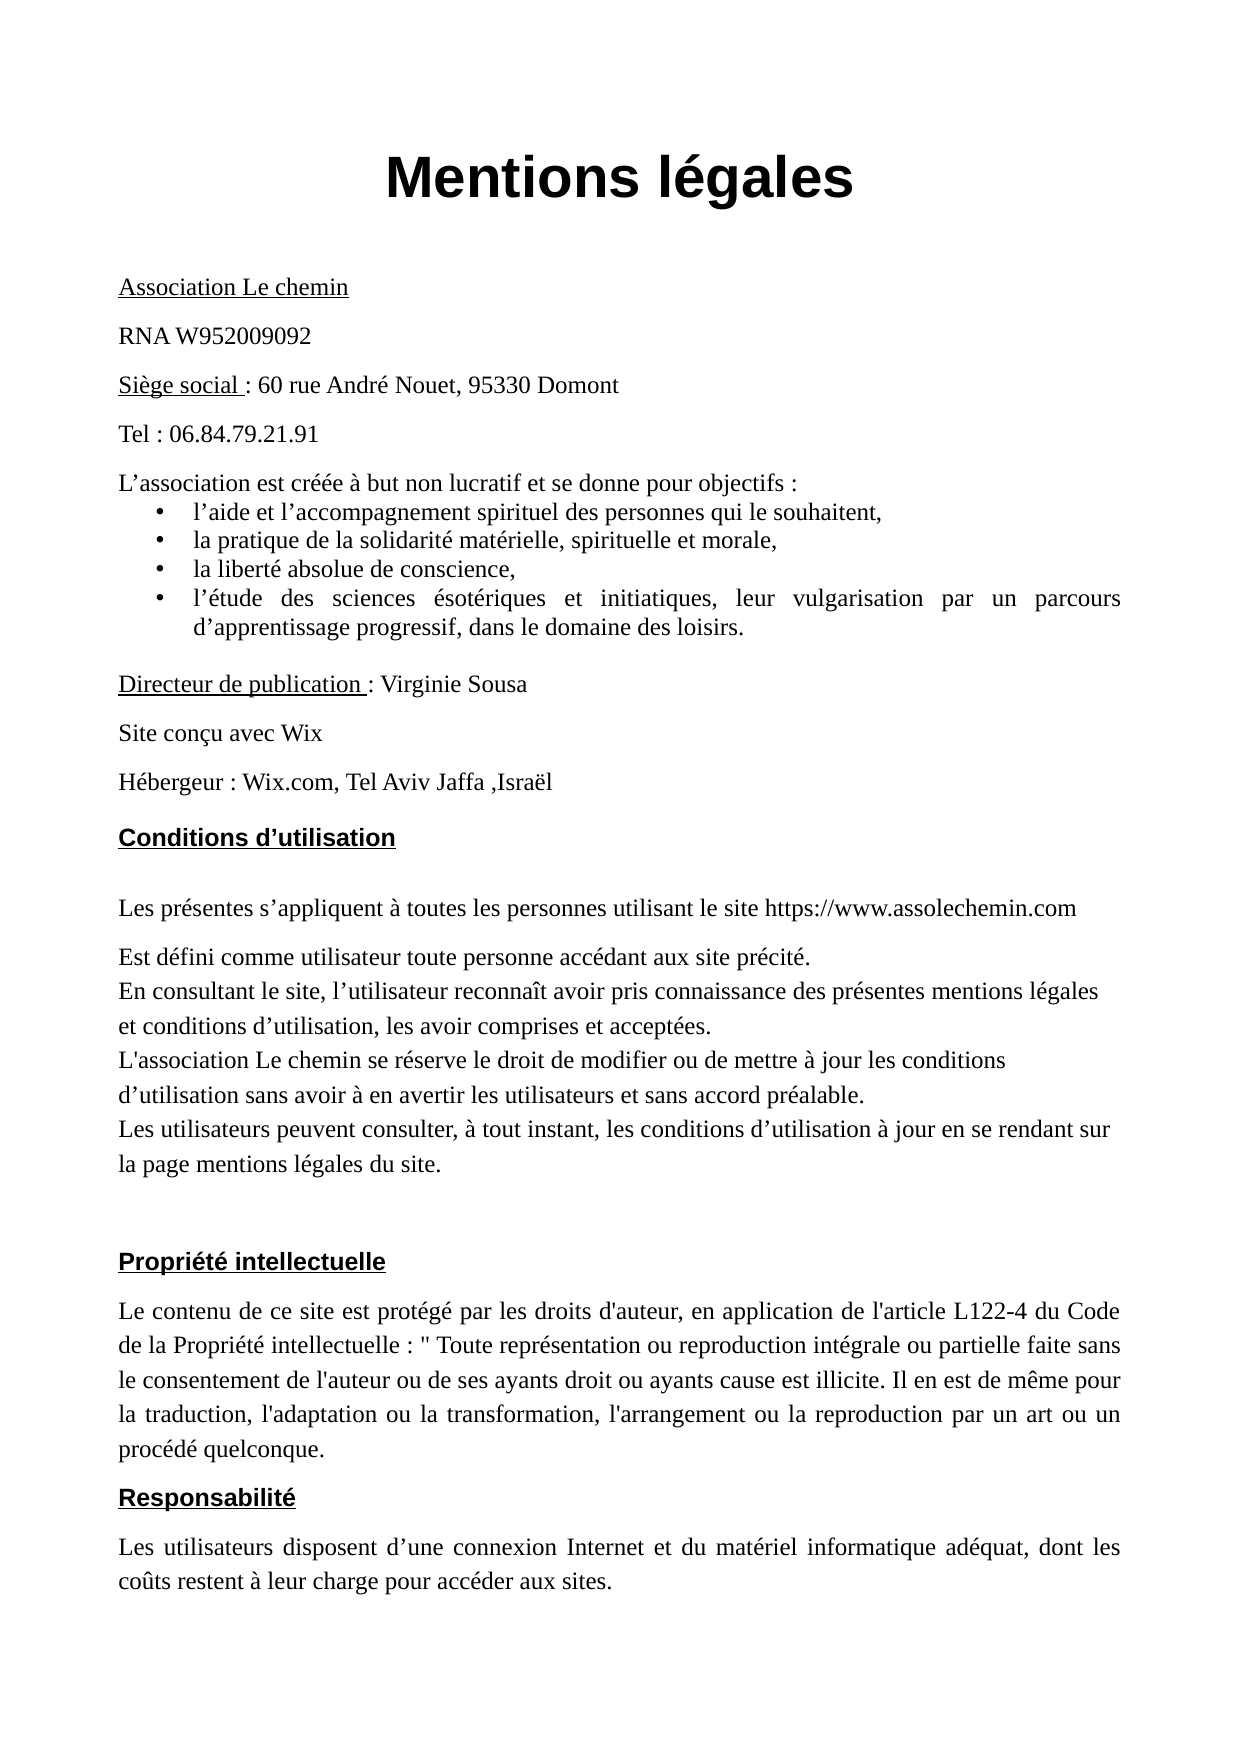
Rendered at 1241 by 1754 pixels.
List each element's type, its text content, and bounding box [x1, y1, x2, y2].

text Responsabilité [118, 1483, 1122, 1512]
text Site conçu avec Wix [118, 718, 1122, 747]
list la liberté absolue de conscience, [156, 554, 1122, 583]
text Siège social : 60 rue André Nouet, 95330 Domont [118, 370, 1122, 399]
text Les utilisateurs disposent d’une connexion Internet et du matériel informatique adéquat, dont les coûts restent à leur charge pour accéder aux sites. [118, 1532, 1122, 1595]
text Propriété intellectuelle [118, 1247, 1122, 1276]
text Hébergeur : Wix.com, Tel Aviv Jaffa ,Israël [118, 767, 1122, 796]
subtitle Conditions d’utilisation [118, 823, 1122, 851]
text Association Le chemin [118, 272, 1122, 301]
text L’association est créée à but non lucratif et se donne pour objectifs : [118, 468, 1122, 497]
text Le contenu de ce site est protégé par les droits d'auteur, en application de l'article L122-4 du Code de la Propriété intellectuelle : " Toute représentation ou reproduction intégrale ou partielle faite sans le consentement de l'auteur ou de ses ayants droit ou ayants cause est illicite. Il en est de même pour la traduction, l'adaptation ou la transformation, l'arrangement ou la reproduction par un art ou un procédé quelconque. [118, 1296, 1122, 1462]
list l’étude des sciences ésotériques et initiatiques, leur vulgarisation par un parcours d’apprentissage progressif, dans le domaine des loisirs. [156, 583, 1122, 641]
text Tel : 06.84.79.21.91 [118, 419, 1122, 448]
list la pratique de la solidarité matérielle, spirituelle et morale, [156, 526, 1122, 554]
text RNA W952009092 [118, 321, 1122, 349]
text Directeur de publication : Virginie Sousa [118, 669, 1122, 698]
text Est défini comme utilisateur toute personne accédant aux site précité. En consultant le site, l’utilisateur reconnaît avoir pris connaissance des présentes mentions légales et conditions d’utilisation, les avoir comprises et acceptées. L'association Le chemin se réserve le droit de modifier ou de mettre à jour les conditions d’utilisation sans avoir à en avertir les utilisateurs et sans accord préalable. Les utilisateurs peuvent consulter, à tout instant, les conditions d’utilisation à jour en se rendant sur la page mentions légales du site. [118, 942, 1122, 1177]
text Les présentes s’appliquent à toutes les personnes utilisant le site https://www.assolechemin.com [118, 893, 1122, 921]
title Mentions légales [118, 143, 1122, 210]
list l’aide et l’accompagnement spirituel des personnes qui le souhaitent, [156, 497, 1122, 526]
